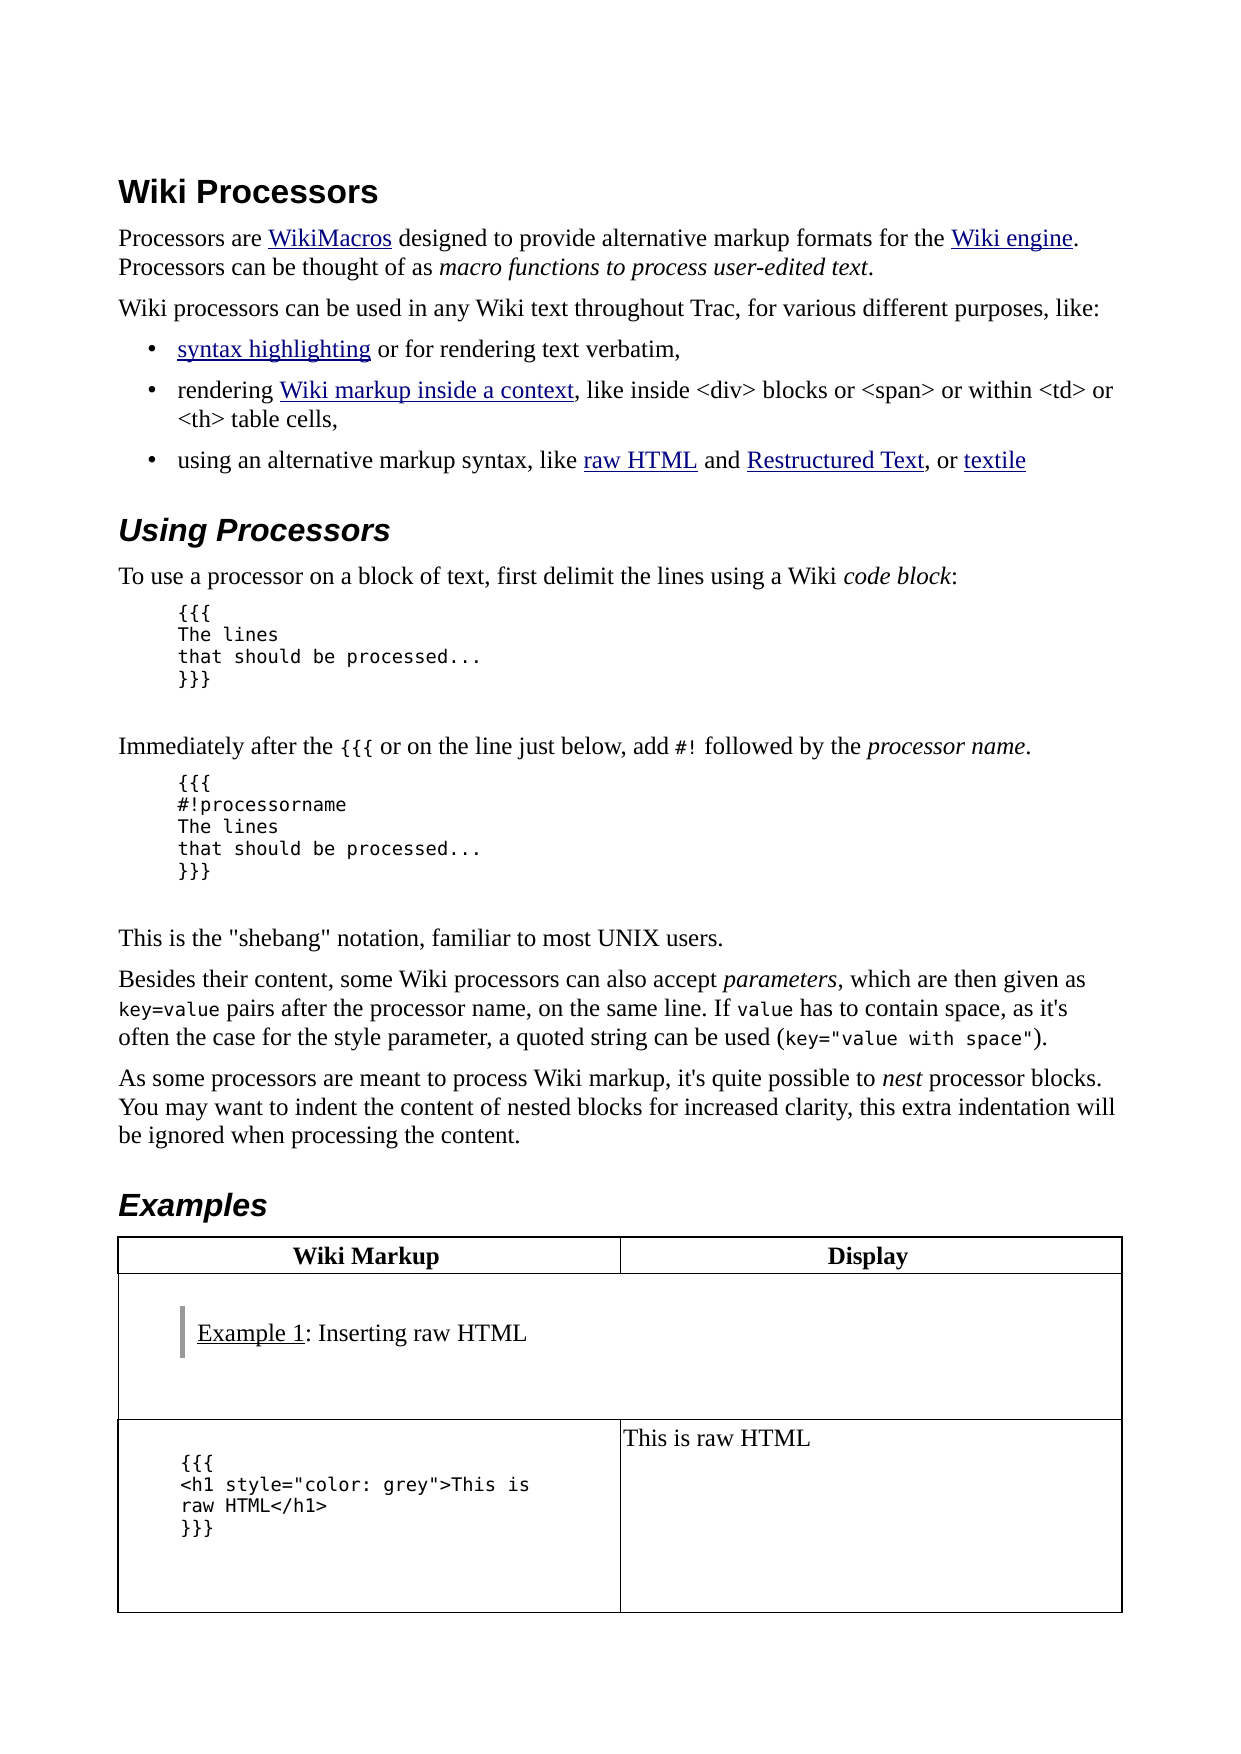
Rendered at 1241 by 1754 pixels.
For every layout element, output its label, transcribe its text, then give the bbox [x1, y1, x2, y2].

text To use a processor on a block of text, first delimit the lines using a Wiki code block: [118, 561, 1122, 590]
text {{{ #!processorname The lines that should be processed... }}} [177, 772, 1063, 882]
table_cell Example 1: Inserting raw HTML [119, 1274, 1121, 1419]
subtitle Using Processors [118, 512, 1122, 549]
text Wiki processors can be used in any Wiki text throughout Trac, for various different purposes, like: [118, 293, 1122, 322]
text Processors are WikiMacros designed to provide alternative markup formats for the Wiki engine. Processors can be thought of as macro functions to process user-edited text. [118, 223, 1122, 281]
table_header Display [621, 1238, 1121, 1272]
subtitle Examples [118, 1187, 1122, 1224]
subtitle Wiki Processors [118, 172, 1122, 211]
text As some processors are meant to process Wiki markup, it's quite possible to nest processor blocks. You may want to indent the content of nested blocks for increased clarity, this extra indentation will be ignored when processing the content. [118, 1063, 1122, 1149]
text Immediately after the {{{ or on the line just below, add #! followed by the processor name. [118, 731, 1122, 760]
text {{{ The lines that should be processed... }}} [177, 602, 1063, 690]
text This is the "shebang" notation, familiar to most UNIX users. [118, 923, 1122, 952]
table_cell {{{ <h1 style="color: grey">This is raw HTML</h1> }}} [119, 1420, 620, 1612]
list using an alternative markup syntax, like raw HTML and Restructured Text, or ​textile [148, 446, 1122, 474]
list rendering Wiki markup inside a context, like inside <div> blocks or <span> or within <td> or <th> table cells, [148, 376, 1122, 433]
list syntax highlighting or for rendering text verbatim, [148, 334, 1122, 363]
text Besides their content, some Wiki processors can also accept parameters, which are then given as key=value pairs after the processor name, on the same line. If value has to contain space, as it's often the case for the style parameter, a quoted string can be used (key="value with space"). [118, 964, 1122, 1051]
table_cell This is raw HTML [621, 1420, 1121, 1612]
table_header Wiki Markup [119, 1238, 620, 1272]
